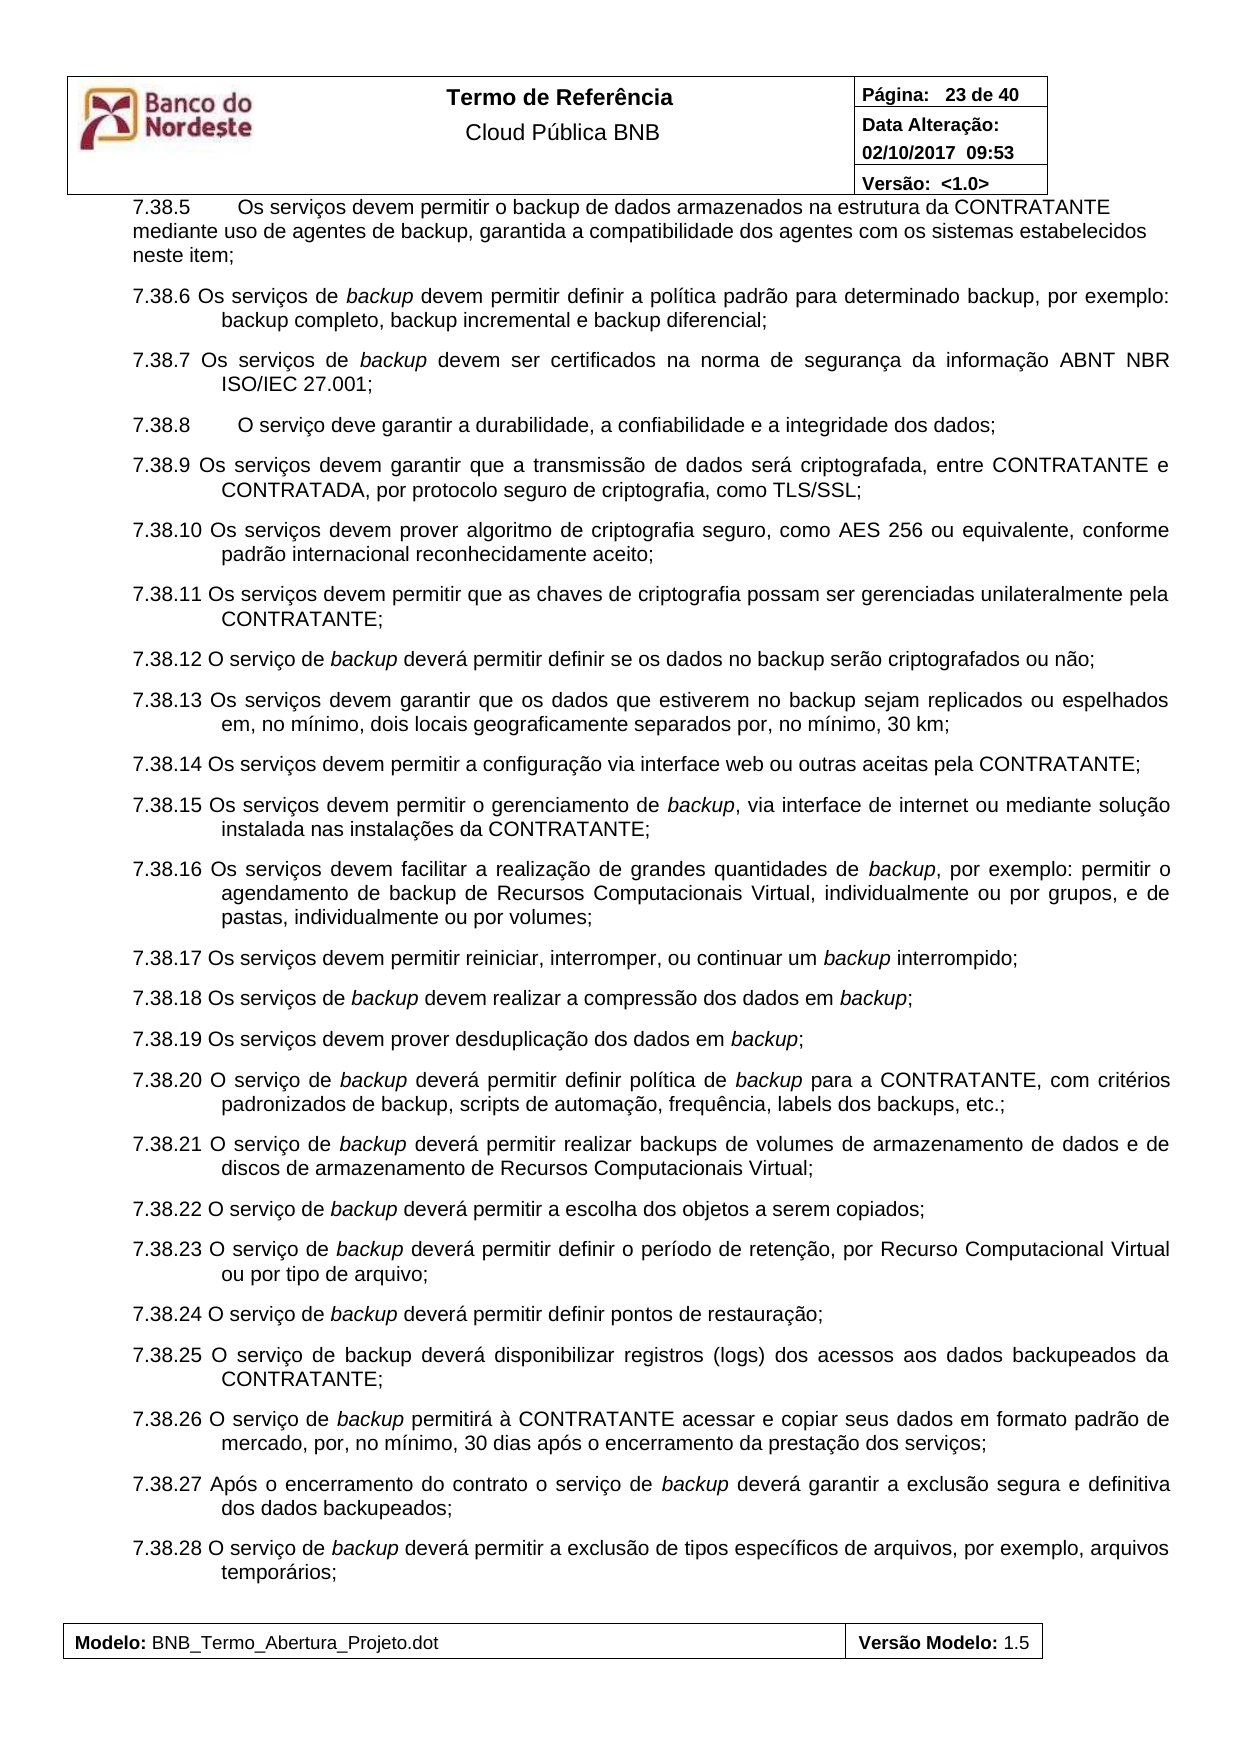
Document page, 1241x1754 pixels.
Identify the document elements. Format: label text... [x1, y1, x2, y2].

text 7.38.18 Os serviços de backup devem realizar a compressão dos dados em backup; [132, 987, 1171, 1010]
text 7.38.24 O serviço de backup deverá permitir definir pontos de restauração; [132, 1302, 1171, 1326]
text 7.38.15 Os serviços devem permitir o gerenciamento de backup, via interface de internet ou mediante solução instalada nas instalações da CONTRATANTE; [132, 793, 1171, 841]
text 7.38.16 Os serviços devem facilitar a realização de grandes quantidades de backup, por exemplo: permitir o agendamento de backup de Recursos Computacionais Virtual, individualmente ou por grupos, e de pastas, individualmente ou por volumes; [132, 858, 1171, 929]
text 7.38.6 Os serviços de backup devem permitir definir a política padrão para determinado backup, por exemplo: backup completo, backup incremental e backup diferencial; [132, 284, 1171, 332]
picture [77, 77, 255, 162]
text 7.38.19 Os serviços devem prover desduplicação dos dados em backup; [132, 1027, 1171, 1051]
text 7.38.12 O serviço de backup deverá permitir definir se os dados no backup serão criptografados ou não; [132, 647, 1171, 671]
text 7.38.17 Os serviços devem permitir reiniciar, interromper, ou continuar um backup interrompido; [132, 946, 1171, 970]
text 7.38.20 O serviço de backup deverá permitir definir política de backup para a CONTRATANTE, com critérios padronizados de backup, scripts de automação, frequência, labels dos backups, etc.; [132, 1068, 1171, 1116]
text 7.38.14 Os serviços devem permitir a configuração via interface web ou outras aceitas pela CONTRATANTE; [132, 753, 1171, 776]
text 7.38.21 O serviço de backup deverá permitir realizar backups de volumes de armazenamento de dados e de discos de armazenamento de Recursos Computacionais Virtual; [132, 1133, 1171, 1180]
text 7.38.10 Os serviços devem prover algoritmo de criptografia seguro, como AES 256 ou equivalente, conforme padrão internacional reconhecidamente aceito; [132, 518, 1171, 566]
text 7.38.23 O serviço de backup deverá permitir definir o período de retenção, por Recurso Computacional Virtual ou por tipo de arquivo; [132, 1238, 1171, 1285]
text 7.38.8 O serviço deve garantir a durabilidade, a confiabilidade e a integridade dos dados; [132, 413, 1171, 437]
text 7.38.9 Os serviços devem garantir que a transmissão de dados será criptografada, entre CONTRATANTE e CONTRATADA, por protocolo seguro de criptografia, como TLS/SSL; [132, 454, 1171, 501]
text 7.38.25 O serviço de backup deverá disponibilizar registros (logs) dos acessos aos dados backupeados da CONTRATANTE; [132, 1343, 1171, 1391]
text 7.38.22 O serviço de backup deverá permitir a escolha dos objetos a serem copiados; [132, 1197, 1171, 1221]
text 7.38.26 O serviço de backup permitirá à CONTRATANTE acessar e copiar seus dados em formato padrão de mercado, por, no mínimo, 30 dias após o encerramento da prestação dos serviços; [132, 1408, 1171, 1455]
text 7.38.13 Os serviços devem garantir que os dados que estiverem no backup sejam replicados ou espelhados em, no mínimo, dois locais geograficamente separados por, no mínimo, 30 km; [132, 688, 1171, 736]
text 7.38.27 Após o encerramento do contrato o serviço de backup deverá garantir a exclusão segura e definitiva dos dados backupeados; [132, 1472, 1171, 1519]
subtitle 7.38.5 Os serviços devem permitir o backup de dados armazenados na estrutura da CONTRATANTE mediante uso de agentes de backup, garantida a compatibilidade dos agentes com os sistemas estabelecidos neste item; [132, 150, 1171, 267]
text 7.38.7 Os serviços de backup devem ser certificados na norma de segurança da informação ABNT NBR ISO/IEC 27.001; [132, 349, 1171, 396]
text 7.38.11 Os serviços devem permitir que as chaves de criptografia possam ser gerenciadas unilateralmente pela CONTRATANTE; [132, 583, 1171, 630]
text 7.38.28 O serviço de backup deverá permitir a exclusão de tipos específicos de arquivos, por exemplo, arquivos temporários; [132, 1537, 1171, 1584]
